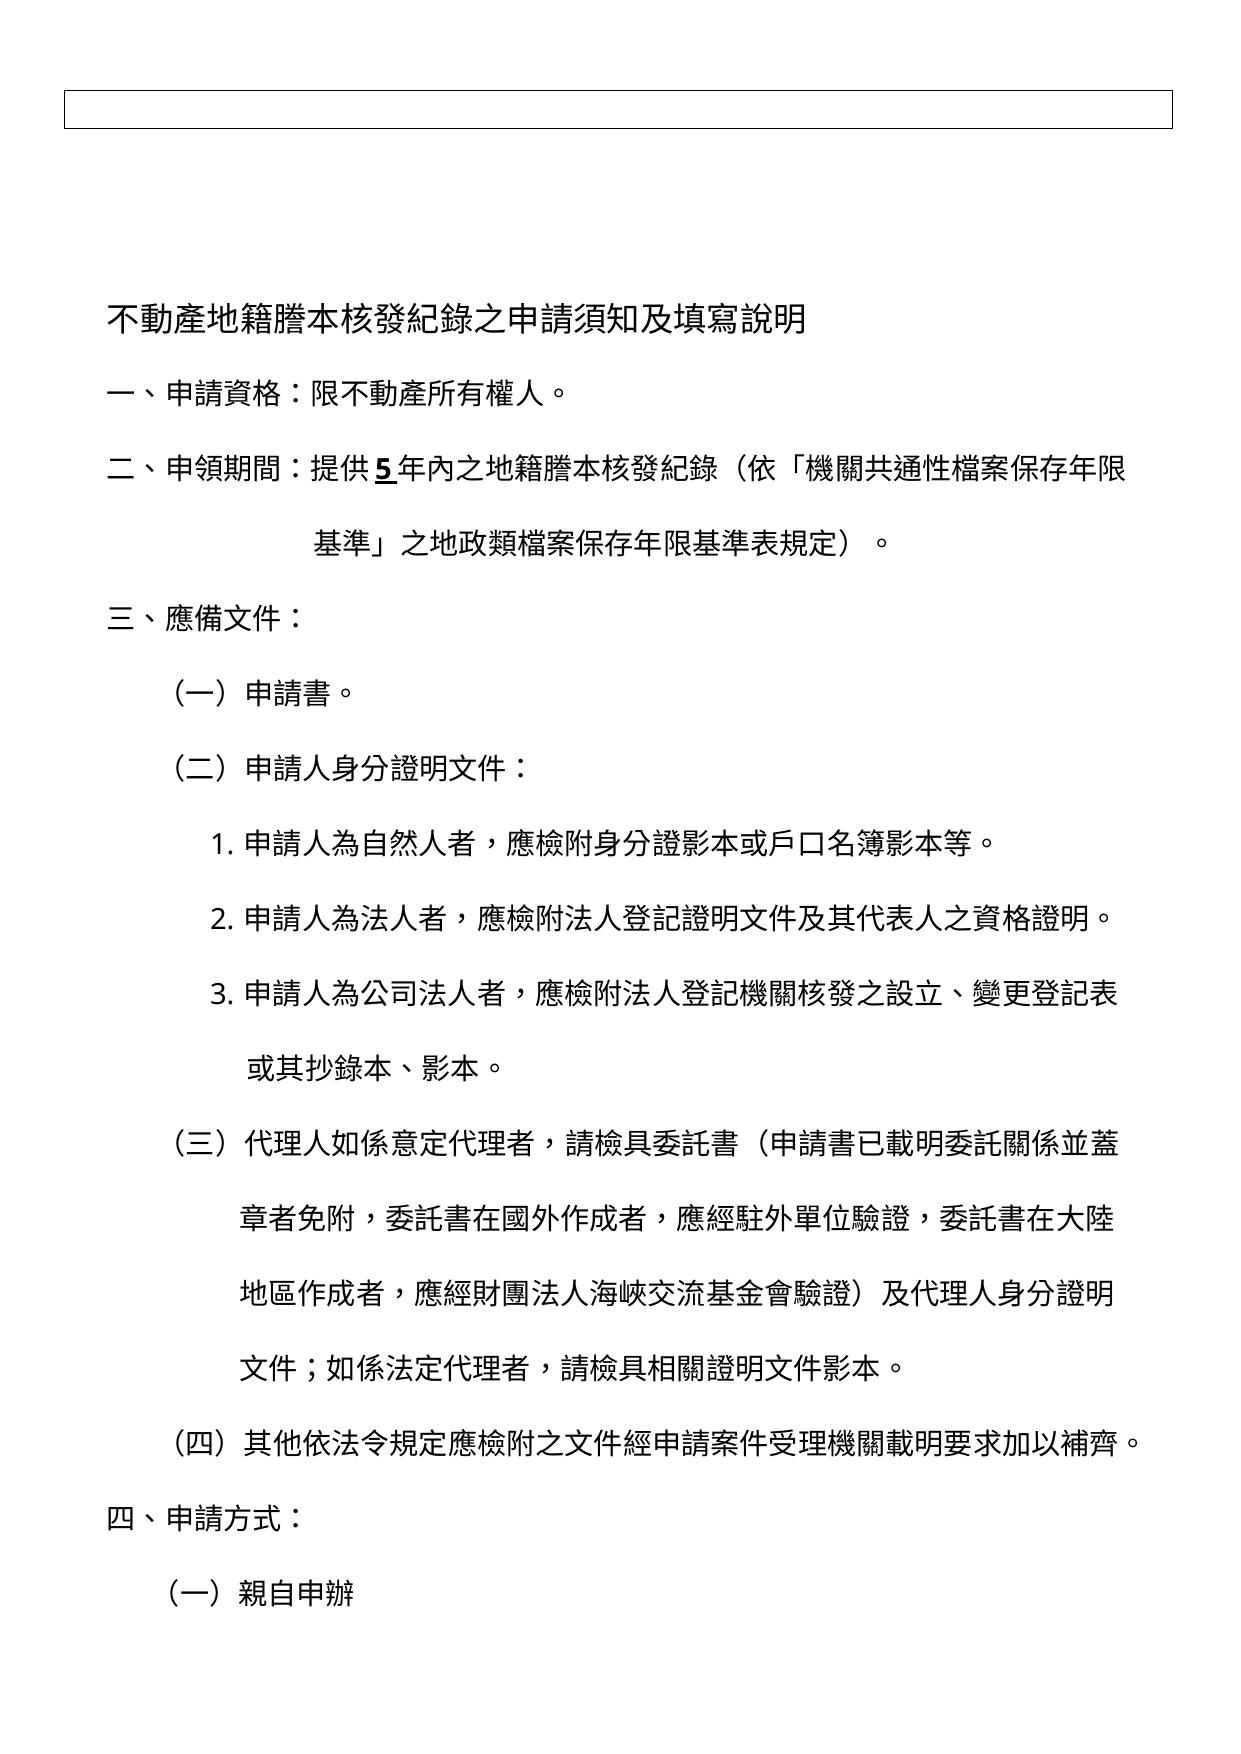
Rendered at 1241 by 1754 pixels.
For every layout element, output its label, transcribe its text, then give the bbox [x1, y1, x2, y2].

list 二、申領期間：提供5年內之地籍謄本核發紀錄（依「機關共通性檔案保存年限基準」之地政類檔案保存年限基準表規定）。 [106, 429, 1134, 579]
text （一）親自申辦 [151, 1554, 1134, 1629]
list 一、申請資格：限不動產所有權人。 [106, 354, 1134, 429]
list 申請人為公司法人者，應檢附法人登記機關核發之設立、變更登記表或其抄錄本、影本。 [210, 954, 1134, 1104]
list （一）申請書。 [156, 654, 1134, 729]
table_cell [65, 91, 1172, 128]
list （四）其他依法令規定應檢附之文件經申請案件受理機關載明要求加以補齊。 [156, 1404, 1134, 1479]
text 四、申請方式： [106, 1479, 1134, 1554]
list 申請人為法人者，應檢附法人登記證明文件及其代表人之資格證明。 [210, 879, 1134, 954]
list 三、應備文件： [106, 579, 1134, 654]
list （三）代理人如係意定代理者，請檢具委託書（申請書已載明委託關係並蓋章者免附，委託書在國外作成者，應經駐外單位驗證，委託書在大陸地區作成者，應經財團法人海峽交流基金會驗證）及代理人身分證明文件；如係法定代理者，請檢具相關證明文件影本。 [156, 1104, 1134, 1404]
list （二）申請人身分證明文件： [156, 729, 1134, 804]
list 申請人為自然人者，應檢附身分證影本或戶口名簿影本等。 [210, 804, 1134, 879]
text 不動產地籍謄本核發紀錄之申請須知及填寫說明 [106, 279, 1134, 354]
